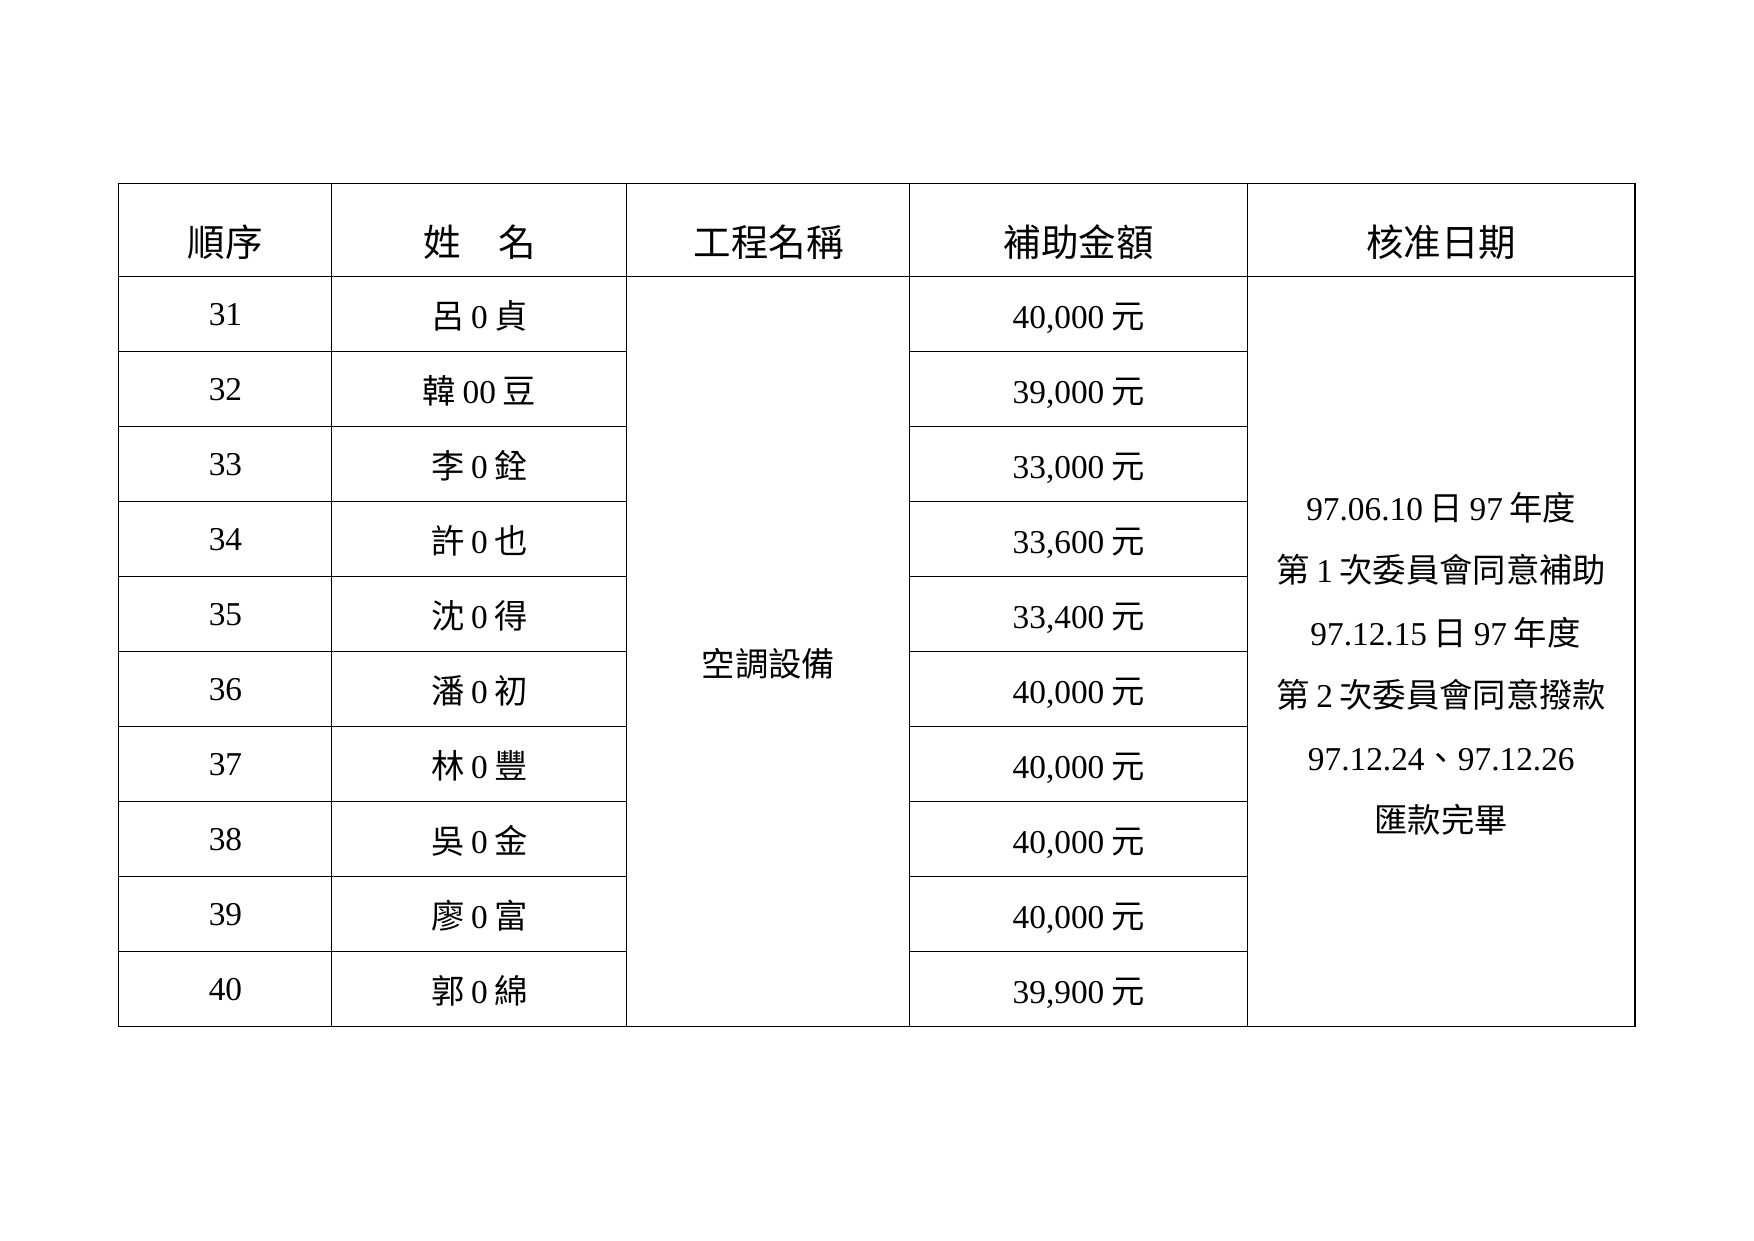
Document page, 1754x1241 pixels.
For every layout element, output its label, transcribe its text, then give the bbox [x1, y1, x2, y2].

table_cell 40,000元 [910, 802, 1247, 876]
table_cell 31 [119, 277, 331, 351]
table_cell 林0豐 [332, 727, 626, 801]
table_cell 33 [119, 427, 331, 501]
table_cell 36 [119, 652, 331, 726]
table_cell 33,000元 [910, 427, 1247, 501]
table_cell 33,400元 [910, 577, 1247, 651]
table_header 核准日期 [1248, 184, 1634, 276]
table_cell 32 [119, 352, 331, 426]
table_cell 97.06.10日97年度 第1次委員會同意補助 97.12.15日97年度 第2次委員會同意撥款 97.12.24、97.12.26 匯款完畢 [1248, 277, 1634, 1026]
table_cell 廖0富 [332, 877, 626, 951]
table_header 工程名稱 [627, 184, 909, 276]
table_header 順序 [119, 184, 331, 276]
table_cell 40,000元 [910, 877, 1247, 951]
table_cell 潘0初 [332, 652, 626, 726]
table_cell 李0銓 [332, 427, 626, 501]
table_cell 40 [119, 952, 331, 1026]
table_cell 40,000元 [910, 652, 1247, 726]
table_cell 39,000元 [910, 352, 1247, 426]
table_cell 呂0貞 [332, 277, 626, 351]
table_cell 33,600元 [910, 502, 1247, 576]
table_cell 40,000元 [910, 727, 1247, 801]
table_cell 沈0得 [332, 577, 626, 651]
table_header 補助金額 [910, 184, 1247, 276]
table_cell 39 [119, 877, 331, 951]
table_cell 許0也 [332, 502, 626, 576]
table_cell 郭0綿 [332, 952, 626, 1026]
table_cell 38 [119, 802, 331, 876]
table_header 姓 名 [332, 184, 626, 276]
table_cell 35 [119, 577, 331, 651]
table_cell 韓00豆 [332, 352, 626, 426]
table_cell 空調設備 [627, 277, 909, 1026]
table_cell 吳0金 [332, 802, 626, 876]
table_cell 40,000元 [910, 277, 1247, 351]
table_cell 34 [119, 502, 331, 576]
table_cell 37 [119, 727, 331, 801]
table_cell 39,900元 [910, 952, 1247, 1026]
